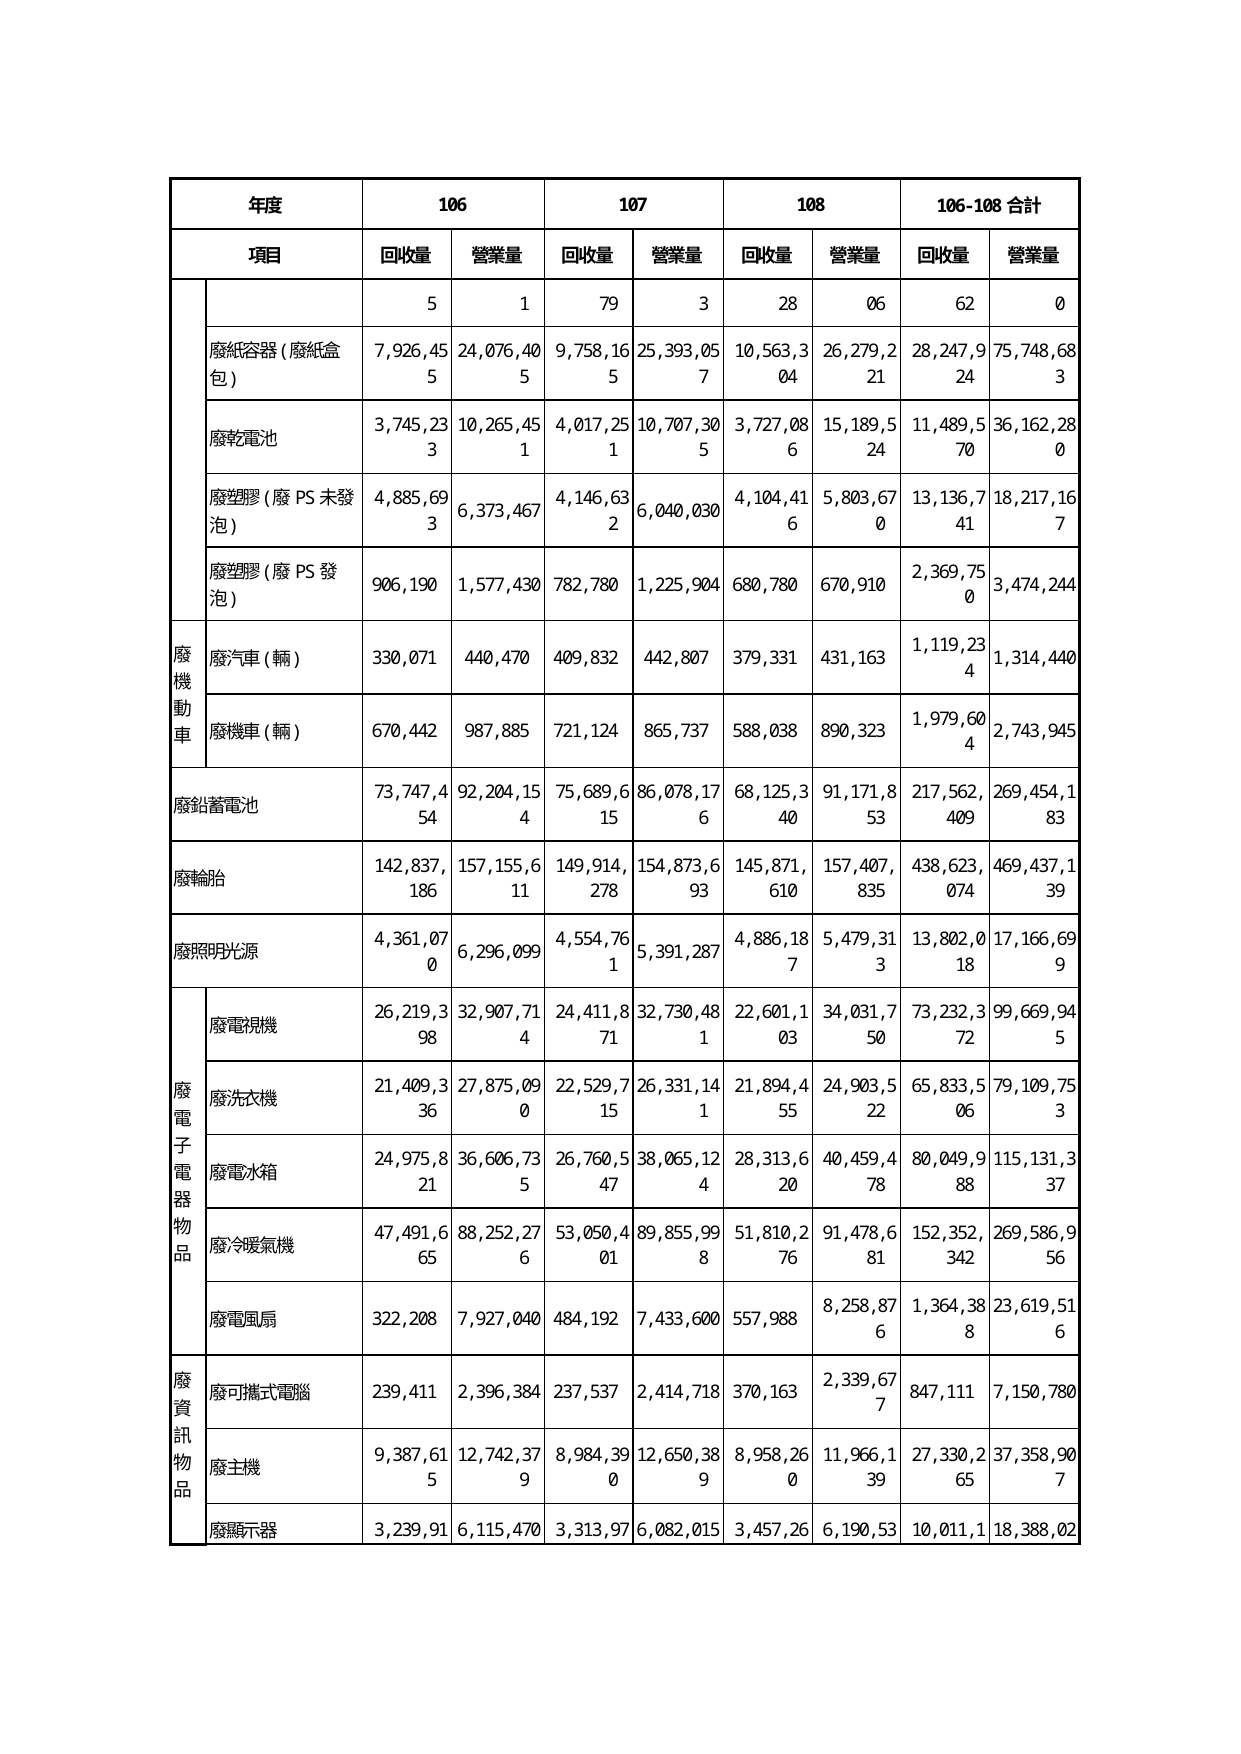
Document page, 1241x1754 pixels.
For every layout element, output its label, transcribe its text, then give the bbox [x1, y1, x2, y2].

table_cell 4,554,761 [545, 915, 632, 987]
table_cell 5,803,670 [813, 474, 900, 546]
table_cell 149,914,278 [545, 842, 632, 913]
table_cell 442,807 [634, 621, 723, 693]
table_cell 847,111 [901, 1356, 989, 1427]
table_cell 79 [545, 280, 632, 326]
table_cell 廢汽車(輛) [207, 621, 362, 693]
table_cell 25,393,057 [634, 327, 723, 399]
table_cell 3 [634, 280, 723, 326]
table_cell 1,979,604 [901, 695, 989, 766]
table_cell 廢塑膠(廢PS發泡) [207, 548, 362, 619]
table_cell 廢資訊物品 [172, 1356, 205, 1543]
table_cell 22,529,715 [545, 1062, 632, 1134]
table_cell 379,331 [724, 621, 812, 693]
table_cell 廢機動車 [172, 621, 205, 766]
table_cell 回收量 [363, 230, 451, 278]
table_cell 27,875,090 [452, 1062, 544, 1134]
table_cell 廢主機 [207, 1429, 362, 1502]
table_cell 3,474,244 [990, 548, 1078, 619]
table_cell 269,454,183 [990, 768, 1078, 840]
table_cell 營業量 [634, 230, 723, 278]
table_cell 8,984,390 [545, 1429, 632, 1502]
table_cell 40,459,478 [813, 1135, 900, 1207]
table_cell 6,373,467 [452, 474, 544, 546]
table_cell 26,219,398 [363, 988, 451, 1060]
table_cell 322,208 [363, 1282, 451, 1354]
table_cell 1,314,440 [990, 621, 1078, 693]
table_cell 469,437,139 [990, 842, 1078, 913]
table_cell 廢機車(輛) [207, 695, 362, 766]
table_cell 1,577,430 [452, 548, 544, 619]
table_cell 99,669,945 [990, 988, 1078, 1060]
table_cell 6,082,015 [634, 1504, 723, 1543]
table_cell 廢輪胎 [172, 842, 362, 913]
table_cell 7,926,455 [363, 327, 451, 399]
table_cell 36,162,280 [990, 401, 1078, 473]
table_cell 06 [813, 280, 900, 326]
table_cell 438,623,074 [901, 842, 989, 913]
table_cell 3,745,233 [363, 401, 451, 473]
table_cell 廢乾電池 [207, 401, 362, 473]
table_cell 28 [724, 280, 812, 326]
table_cell 431,163 [813, 621, 900, 693]
table_cell 10,011,1 [901, 1504, 989, 1543]
table_cell 62 [901, 280, 989, 326]
table_cell 26,279,221 [813, 327, 900, 399]
table_cell 1,364,388 [901, 1282, 989, 1354]
table_cell 廢冷暖氣機 [207, 1209, 362, 1281]
table_cell 588,038 [724, 695, 812, 766]
table_cell 4,886,187 [724, 915, 812, 987]
table_cell 91,171,853 [813, 768, 900, 840]
table_cell 152,352,342 [901, 1209, 989, 1281]
table_cell 75,748,683 [990, 327, 1078, 399]
table_cell 廢電冰箱 [207, 1135, 362, 1207]
table_cell 10,707,305 [634, 401, 723, 473]
table_cell 4,146,632 [545, 474, 632, 546]
table_cell 680,780 [724, 548, 812, 619]
table_cell 1,119,234 [901, 621, 989, 693]
table_cell 4,017,251 [545, 401, 632, 473]
table_cell 154,873,693 [634, 842, 723, 913]
table_cell 1 [452, 280, 544, 326]
table_cell 89,855,998 [634, 1209, 723, 1281]
table_cell 73,232,372 [901, 988, 989, 1060]
table_cell 5,479,313 [813, 915, 900, 987]
table_cell 3,727,086 [724, 401, 812, 473]
table_cell 17,166,699 [990, 915, 1078, 987]
table_cell 5 [363, 280, 451, 326]
table_cell 7,150,780 [990, 1356, 1078, 1427]
table_cell 65,833,506 [901, 1062, 989, 1134]
table_cell 2,339,677 [813, 1356, 900, 1427]
table_cell 92,204,154 [452, 768, 544, 840]
table_cell 1,225,904 [634, 548, 723, 619]
table_cell 782,780 [545, 548, 632, 619]
table_cell 26,760,547 [545, 1135, 632, 1207]
table_cell 4,885,693 [363, 474, 451, 546]
table_cell 88,252,276 [452, 1209, 544, 1281]
table_cell [207, 280, 362, 326]
table_cell 2,414,718 [634, 1356, 723, 1427]
table_cell 27,330,265 [901, 1429, 989, 1502]
table_cell 回收量 [545, 230, 632, 278]
table_cell 11,966,139 [813, 1429, 900, 1502]
table_cell 3,313,97 [545, 1504, 632, 1543]
table_cell 26,331,141 [634, 1062, 723, 1134]
table_cell 6,296,099 [452, 915, 544, 987]
table_cell 370,163 [724, 1356, 812, 1427]
table_cell 68,125,340 [724, 768, 812, 840]
table_cell 7,433,600 [634, 1282, 723, 1354]
table_header 108 [724, 180, 900, 228]
table_cell 8,258,876 [813, 1282, 900, 1354]
table_cell 24,903,522 [813, 1062, 900, 1134]
table_cell 2,369,750 [901, 548, 989, 619]
table_cell 9,758,165 [545, 327, 632, 399]
table_cell 13,136,741 [901, 474, 989, 546]
table_cell 6,190,53 [813, 1504, 900, 1543]
table_cell 21,894,455 [724, 1062, 812, 1134]
table_cell 557,988 [724, 1282, 812, 1354]
table_cell 38,065,124 [634, 1135, 723, 1207]
table_cell 157,407,835 [813, 842, 900, 913]
table_cell 28,313,620 [724, 1135, 812, 1207]
table_cell 24,076,405 [452, 327, 544, 399]
table_cell 24,411,871 [545, 988, 632, 1060]
table_cell 79,109,753 [990, 1062, 1078, 1134]
table_cell 回收量 [901, 230, 989, 278]
table_header 年度 [172, 180, 362, 228]
table_cell 廢電風扇 [207, 1282, 362, 1354]
table_cell 營業量 [990, 230, 1078, 278]
table_cell 32,730,481 [634, 988, 723, 1060]
table_cell 回收量 [724, 230, 812, 278]
table_cell 34,031,750 [813, 988, 900, 1060]
table_cell 157,155,611 [452, 842, 544, 913]
table_cell 10,265,451 [452, 401, 544, 473]
table_cell 8,958,260 [724, 1429, 812, 1502]
table_cell 10,563,304 [724, 327, 812, 399]
table_cell 145,871,610 [724, 842, 812, 913]
table_cell 6,040,030 [634, 474, 723, 546]
table_cell 330,071 [363, 621, 451, 693]
table_cell 項目 [172, 230, 362, 278]
table_cell 987,885 [452, 695, 544, 766]
table_cell 廢顯示器 [207, 1504, 362, 1543]
table_cell 484,192 [545, 1282, 632, 1354]
table_cell 15,189,524 [813, 401, 900, 473]
table_cell 2,743,945 [990, 695, 1078, 766]
table_cell 廢電視機 [207, 988, 362, 1060]
table_cell 409,832 [545, 621, 632, 693]
table_cell 營業量 [452, 230, 544, 278]
table_header 107 [545, 180, 723, 228]
table_cell 239,411 [363, 1356, 451, 1427]
table_cell 37,358,907 [990, 1429, 1078, 1502]
table_cell 廢鉛蓄電池 [172, 768, 362, 840]
table_cell 3,457,26 [724, 1504, 812, 1543]
table_cell 0 [990, 280, 1078, 326]
table_cell 廢紙容器(廢紙盒包) [207, 327, 362, 399]
table_cell 237,537 [545, 1356, 632, 1427]
table_cell 73,747,454 [363, 768, 451, 840]
table_cell 670,910 [813, 548, 900, 619]
table_cell 670,442 [363, 695, 451, 766]
table_cell 5,391,287 [634, 915, 723, 987]
table_cell 80,049,988 [901, 1135, 989, 1207]
table_cell 32,907,714 [452, 988, 544, 1060]
table_cell 440,470 [452, 621, 544, 693]
table_cell 115,131,337 [990, 1135, 1078, 1207]
table_cell 廢照明光源 [172, 915, 362, 987]
table_cell 12,742,379 [452, 1429, 544, 1502]
table_cell 4,361,070 [363, 915, 451, 987]
table_cell 269,586,956 [990, 1209, 1078, 1281]
table_cell 3,239,91 [363, 1504, 451, 1543]
table_cell 4,104,416 [724, 474, 812, 546]
table_cell 11,489,570 [901, 401, 989, 473]
table_cell 217,562,409 [901, 768, 989, 840]
table_cell 890,323 [813, 695, 900, 766]
table_cell 21,409,336 [363, 1062, 451, 1134]
table_cell 28,247,924 [901, 327, 989, 399]
table_cell 廢塑膠(廢PS未發泡) [207, 474, 362, 546]
table_cell 142,837,186 [363, 842, 451, 913]
table_cell [172, 280, 205, 619]
table_cell 18,217,167 [990, 474, 1078, 546]
table_cell 7,927,040 [452, 1282, 544, 1354]
table_cell 廢洗衣機 [207, 1062, 362, 1134]
table_cell 721,124 [545, 695, 632, 766]
table_header 106-108合計 [901, 180, 1078, 228]
table_cell 86,078,176 [634, 768, 723, 840]
table_cell 47,491,665 [363, 1209, 451, 1281]
table_cell 75,689,615 [545, 768, 632, 840]
table_cell 24,975,821 [363, 1135, 451, 1207]
table_cell 91,478,681 [813, 1209, 900, 1281]
table_cell 營業量 [813, 230, 900, 278]
table_header 106 [363, 180, 544, 228]
table_cell 13,802,018 [901, 915, 989, 987]
table_cell 6,115,470 [452, 1504, 544, 1543]
table_cell 906,190 [363, 548, 451, 619]
table_cell 22,601,103 [724, 988, 812, 1060]
table_cell 12,650,389 [634, 1429, 723, 1502]
table_cell 18,388,02 [990, 1504, 1078, 1543]
table_cell 53,050,401 [545, 1209, 632, 1281]
table_cell 36,606,735 [452, 1135, 544, 1207]
table_cell 廢可攜式電腦 [207, 1356, 362, 1427]
table_cell 9,387,615 [363, 1429, 451, 1502]
table_cell 廢電子電器物品 [172, 988, 205, 1354]
table_cell 23,619,516 [990, 1282, 1078, 1354]
table_cell 865,737 [634, 695, 723, 766]
table_cell 51,810,276 [724, 1209, 812, 1281]
table_cell 2,396,384 [452, 1356, 544, 1427]
